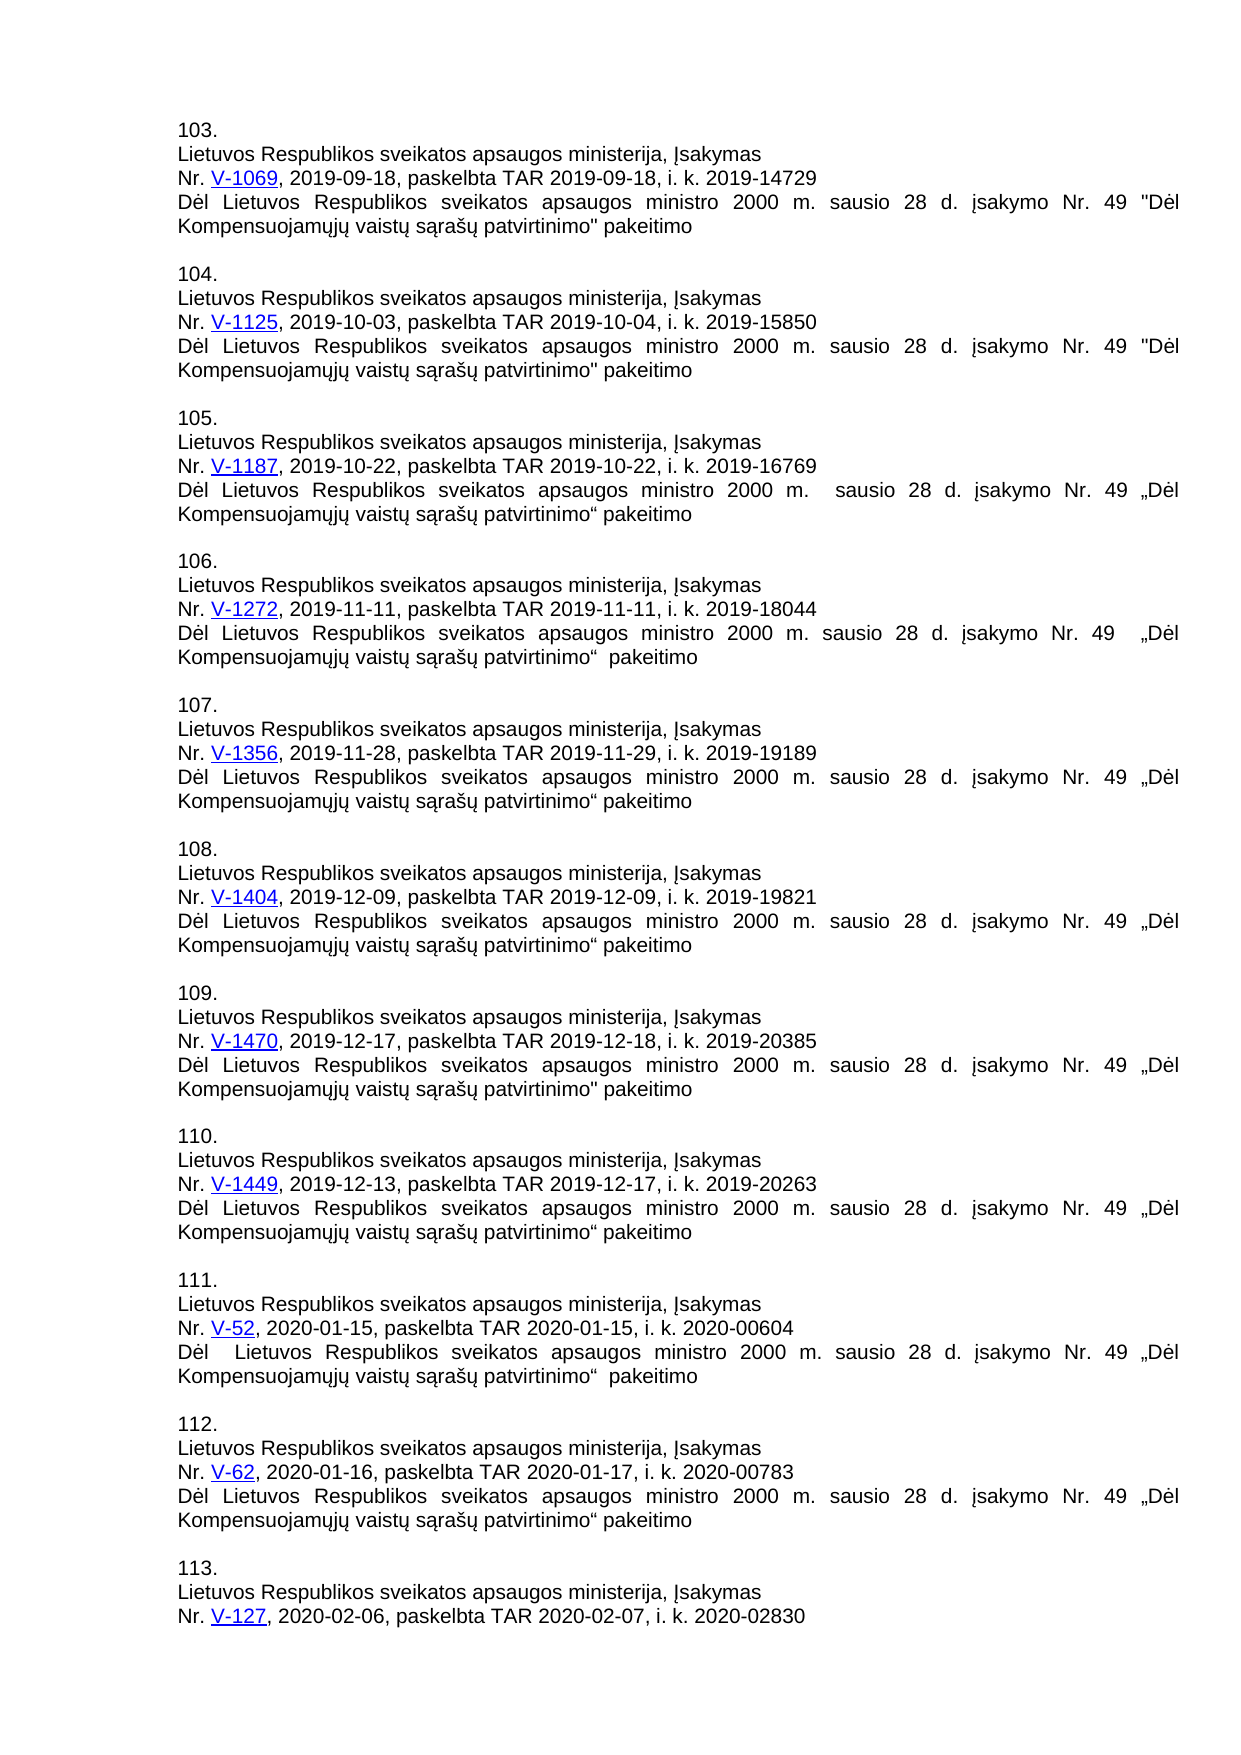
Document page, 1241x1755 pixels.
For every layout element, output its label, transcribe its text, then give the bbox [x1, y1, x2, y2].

text Dėl Lietuvos Respublikos sveikatos apsaugos ministro 2000 m. sausio 28 d. įsakymo Nr. 49 „Dėl Kompensuojamųjų vaistų sąrašų patvirtinimo“ pakeitimo [177, 1484, 1181, 1532]
text 113. [177, 1556, 1181, 1579]
text 111. [177, 1268, 1181, 1292]
text Lietuvos Respublikos sveikatos apsaugos ministerija, Įsakymas [177, 1148, 1181, 1172]
text Dėl Lietuvos Respublikos sveikatos apsaugos ministro 2000 m. sausio 28 d. įsakymo Nr. 49 "Dėl Kompensuojamųjų vaistų sąrašų patvirtinimo" pakeitimo [177, 334, 1181, 382]
text Lietuvos Respublikos sveikatos apsaugos ministerija, Įsakymas [177, 429, 1181, 453]
text Nr. V-1356, 2019-11-28, paskelbta TAR 2019-11-29, i. k. 2019-19189 [177, 741, 1181, 765]
text Lietuvos Respublikos sveikatos apsaugos ministerija, Įsakymas [177, 573, 1181, 597]
text Nr. V-1470, 2019-12-17, paskelbta TAR 2019-12-18, i. k. 2019-20385 [177, 1028, 1181, 1052]
text Dėl Lietuvos Respublikos sveikatos apsaugos ministro 2000 m. sausio 28 d. įsakymo Nr. 49 „Dėl Kompensuojamųjų vaistų sąrašų patvirtinimo" pakeitimo [177, 1052, 1181, 1100]
text Nr. V-1449, 2019-12-13, paskelbta TAR 2019-12-17, i. k. 2019-20263 [177, 1172, 1181, 1196]
text Nr. V-1187, 2019-10-22, paskelbta TAR 2019-10-22, i. k. 2019-16769 [177, 453, 1181, 477]
text Nr. V-1125, 2019-10-03, paskelbta TAR 2019-10-04, i. k. 2019-15850 [177, 310, 1181, 334]
text Dėl Lietuvos Respublikos sveikatos apsaugos ministro 2000 m. sausio 28 d. įsakymo Nr. 49 „Dėl Kompensuojamųjų vaistų sąrašų patvirtinimo“ pakeitimo [177, 1340, 1181, 1388]
text Lietuvos Respublikos sveikatos apsaugos ministerija, Įsakymas [177, 286, 1181, 310]
text Lietuvos Respublikos sveikatos apsaugos ministerija, Įsakymas [177, 1579, 1181, 1603]
text 110. [177, 1124, 1181, 1148]
text Lietuvos Respublikos sveikatos apsaugos ministerija, Įsakymas [177, 1004, 1181, 1028]
text 109. [177, 981, 1181, 1004]
text 103. [177, 118, 1181, 142]
text 107. [177, 693, 1181, 717]
text Dėl Lietuvos Respublikos sveikatos apsaugos ministro 2000 m. sausio 28 d. įsakymo Nr. 49 „Dėl Kompensuojamųjų vaistų sąrašų patvirtinimo“ pakeitimo [177, 1196, 1181, 1244]
text Lietuvos Respublikos sveikatos apsaugos ministerija, Įsakymas [177, 1292, 1181, 1316]
text Nr. V-127, 2020-02-06, paskelbta TAR 2020-02-07, i. k. 2020-02830 [177, 1603, 1181, 1627]
text Dėl Lietuvos Respublikos sveikatos apsaugos ministro 2000 m. sausio 28 d. įsakymo Nr. 49 „Dėl Kompensuojamųjų vaistų sąrašų patvirtinimo“ pakeitimo [177, 765, 1181, 813]
text 108. [177, 837, 1181, 861]
text 104. [177, 262, 1181, 286]
text Lietuvos Respublikos sveikatos apsaugos ministerija, Įsakymas [177, 1436, 1181, 1460]
text Dėl Lietuvos Respublikos sveikatos apsaugos ministro 2000 m. sausio 28 d. įsakymo Nr. 49 „Dėl Kompensuojamųjų vaistų sąrašų patvirtinimo“ pakeitimo [177, 621, 1181, 669]
text Lietuvos Respublikos sveikatos apsaugos ministerija, Įsakymas [177, 717, 1181, 741]
text Nr. V-1404, 2019-12-09, paskelbta TAR 2019-12-09, i. k. 2019-19821 [177, 885, 1181, 909]
text Dėl Lietuvos Respublikos sveikatos apsaugos ministro 2000 m. sausio 28 d. įsakymo Nr. 49 „Dėl Kompensuojamųjų vaistų sąrašų patvirtinimo“ pakeitimo [177, 909, 1181, 957]
text 106. [177, 549, 1181, 573]
text Lietuvos Respublikos sveikatos apsaugos ministerija, Įsakymas [177, 142, 1181, 166]
text 112. [177, 1412, 1181, 1436]
text 105. [177, 406, 1181, 429]
text Dėl Lietuvos Respublikos sveikatos apsaugos ministro 2000 m. sausio 28 d. įsakymo Nr. 49 „Dėl Kompensuojamųjų vaistų sąrašų patvirtinimo“ pakeitimo [177, 477, 1181, 525]
text Nr. V-62, 2020-01-16, paskelbta TAR 2020-01-17, i. k. 2020-00783 [177, 1460, 1181, 1484]
text Dėl Lietuvos Respublikos sveikatos apsaugos ministro 2000 m. sausio 28 d. įsakymo Nr. 49 "Dėl Kompensuojamųjų vaistų sąrašų patvirtinimo" pakeitimo [177, 190, 1181, 238]
text Lietuvos Respublikos sveikatos apsaugos ministerija, Įsakymas [177, 861, 1181, 885]
text Nr. V-52, 2020-01-15, paskelbta TAR 2020-01-15, i. k. 2020-00604 [177, 1316, 1181, 1340]
text Nr. V-1069, 2019-09-18, paskelbta TAR 2019-09-18, i. k. 2019-14729 [177, 166, 1181, 190]
text Nr. V-1272, 2019-11-11, paskelbta TAR 2019-11-11, i. k. 2019-18044 [177, 597, 1181, 621]
